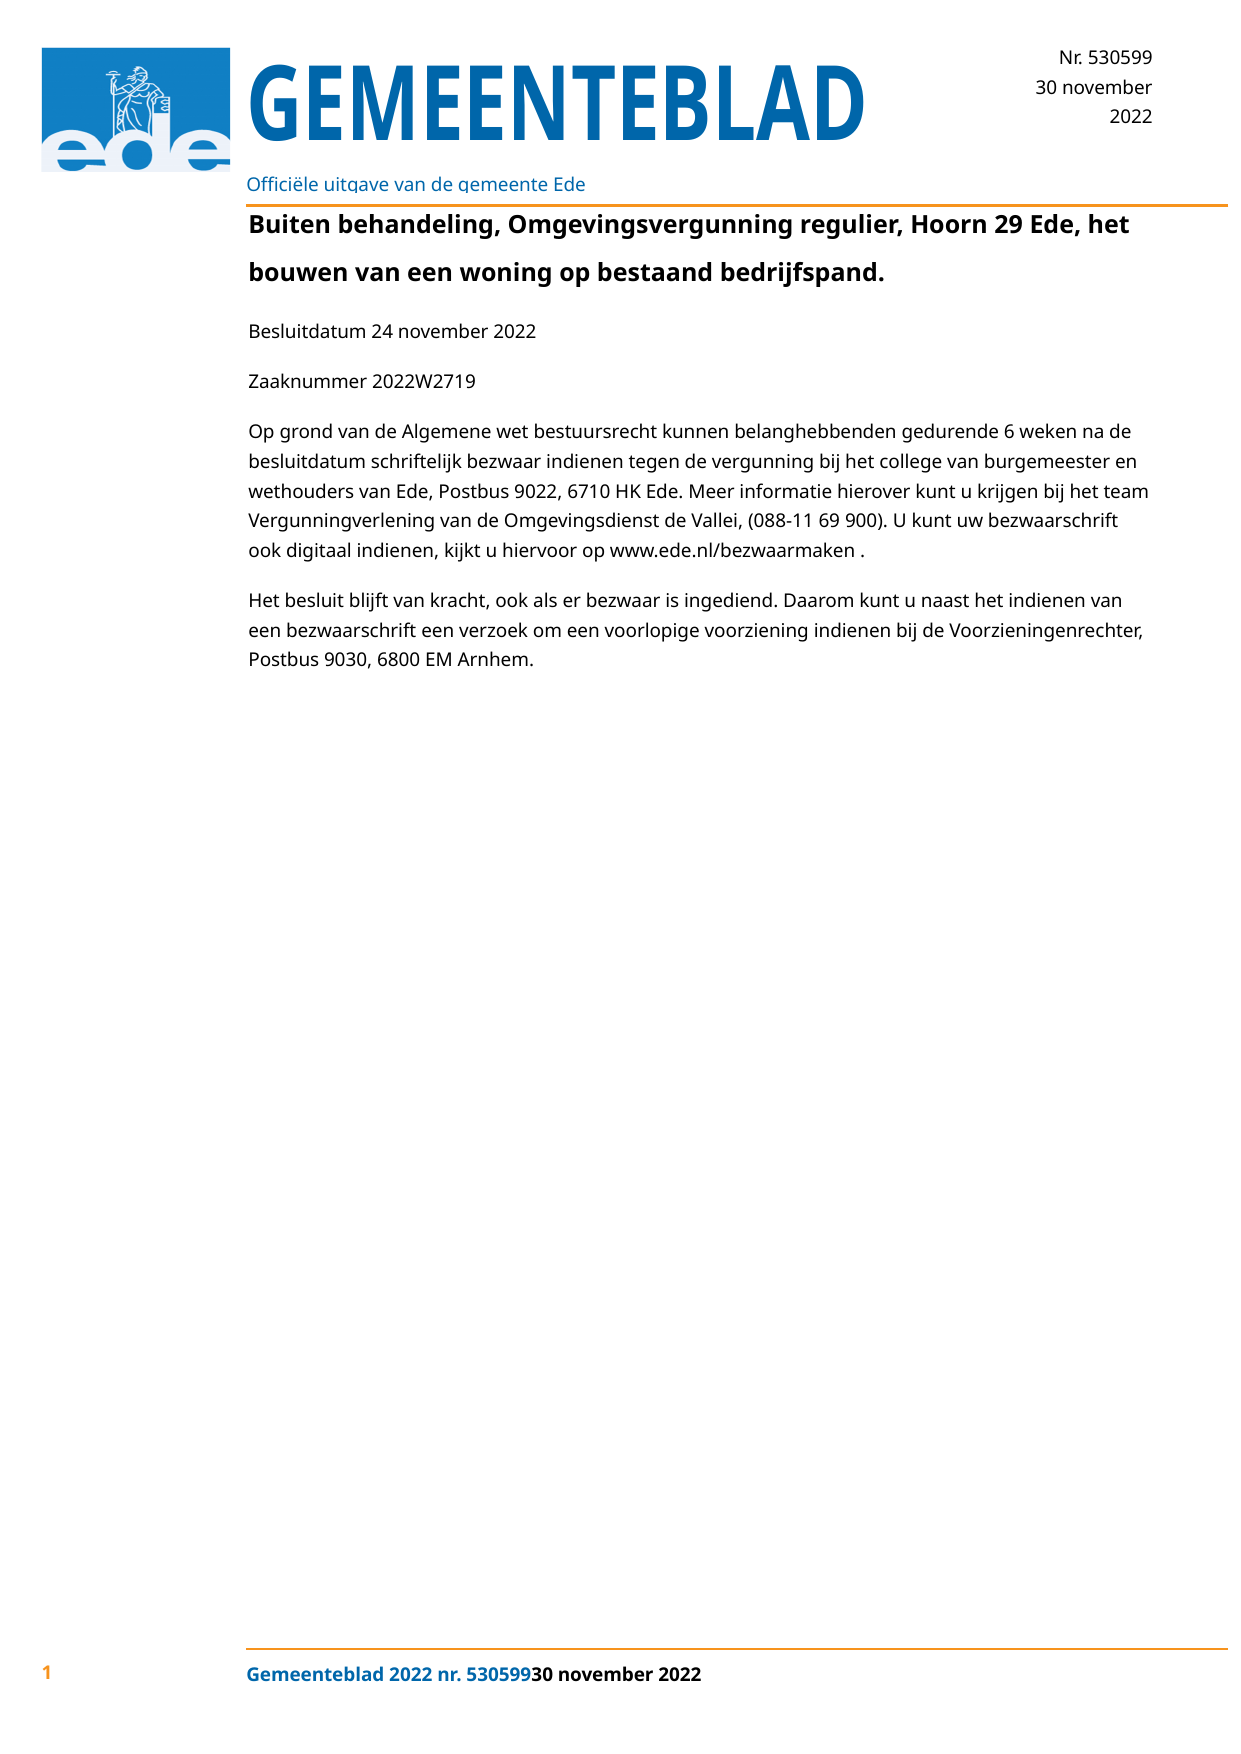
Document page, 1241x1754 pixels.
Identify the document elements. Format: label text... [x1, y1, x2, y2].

text Het besluit blijft van kracht, ook als er bezwaar is ingediend. Daarom kunt u naast het indienen van een bezwaarschrift een verzoek om een voorlopige voorziening indienen bij de Voorzieningenrechter, Postbus 9030, 6800 EM Arnhem. [248, 587, 1152, 672]
text Besluitdatum 24 november 2022 [248, 318, 1152, 344]
text Buiten behandeling, Omgevingsvergunning regulier, Hoorn 29 Ede, het bouwen van een woning op bestaand bedrijfspand. [248, 207, 1152, 288]
text Zaaknummer 2022W2719 [248, 368, 1152, 394]
text Op grond van de Algemene wet bestuursrecht kunnen belanghebbenden gedurende 6 weken na de besluitdatum schriftelijk bezwaar indienen tegen de vergunning bij het college van burgemeester en wethouders van Ede, Postbus 9022, 6710 HK Ede. Meer informatie hierover kunt u krijgen bij het team Vergunningverlening van de Omgevingsdienst de Vallei, (088-11 69 900). U kunt uw bezwaarschrift ook digitaal indienen, kijkt u hiervoor op www.ede.nl/bezwaarmaken . [248, 419, 1152, 563]
picture [41, 47, 231, 172]
